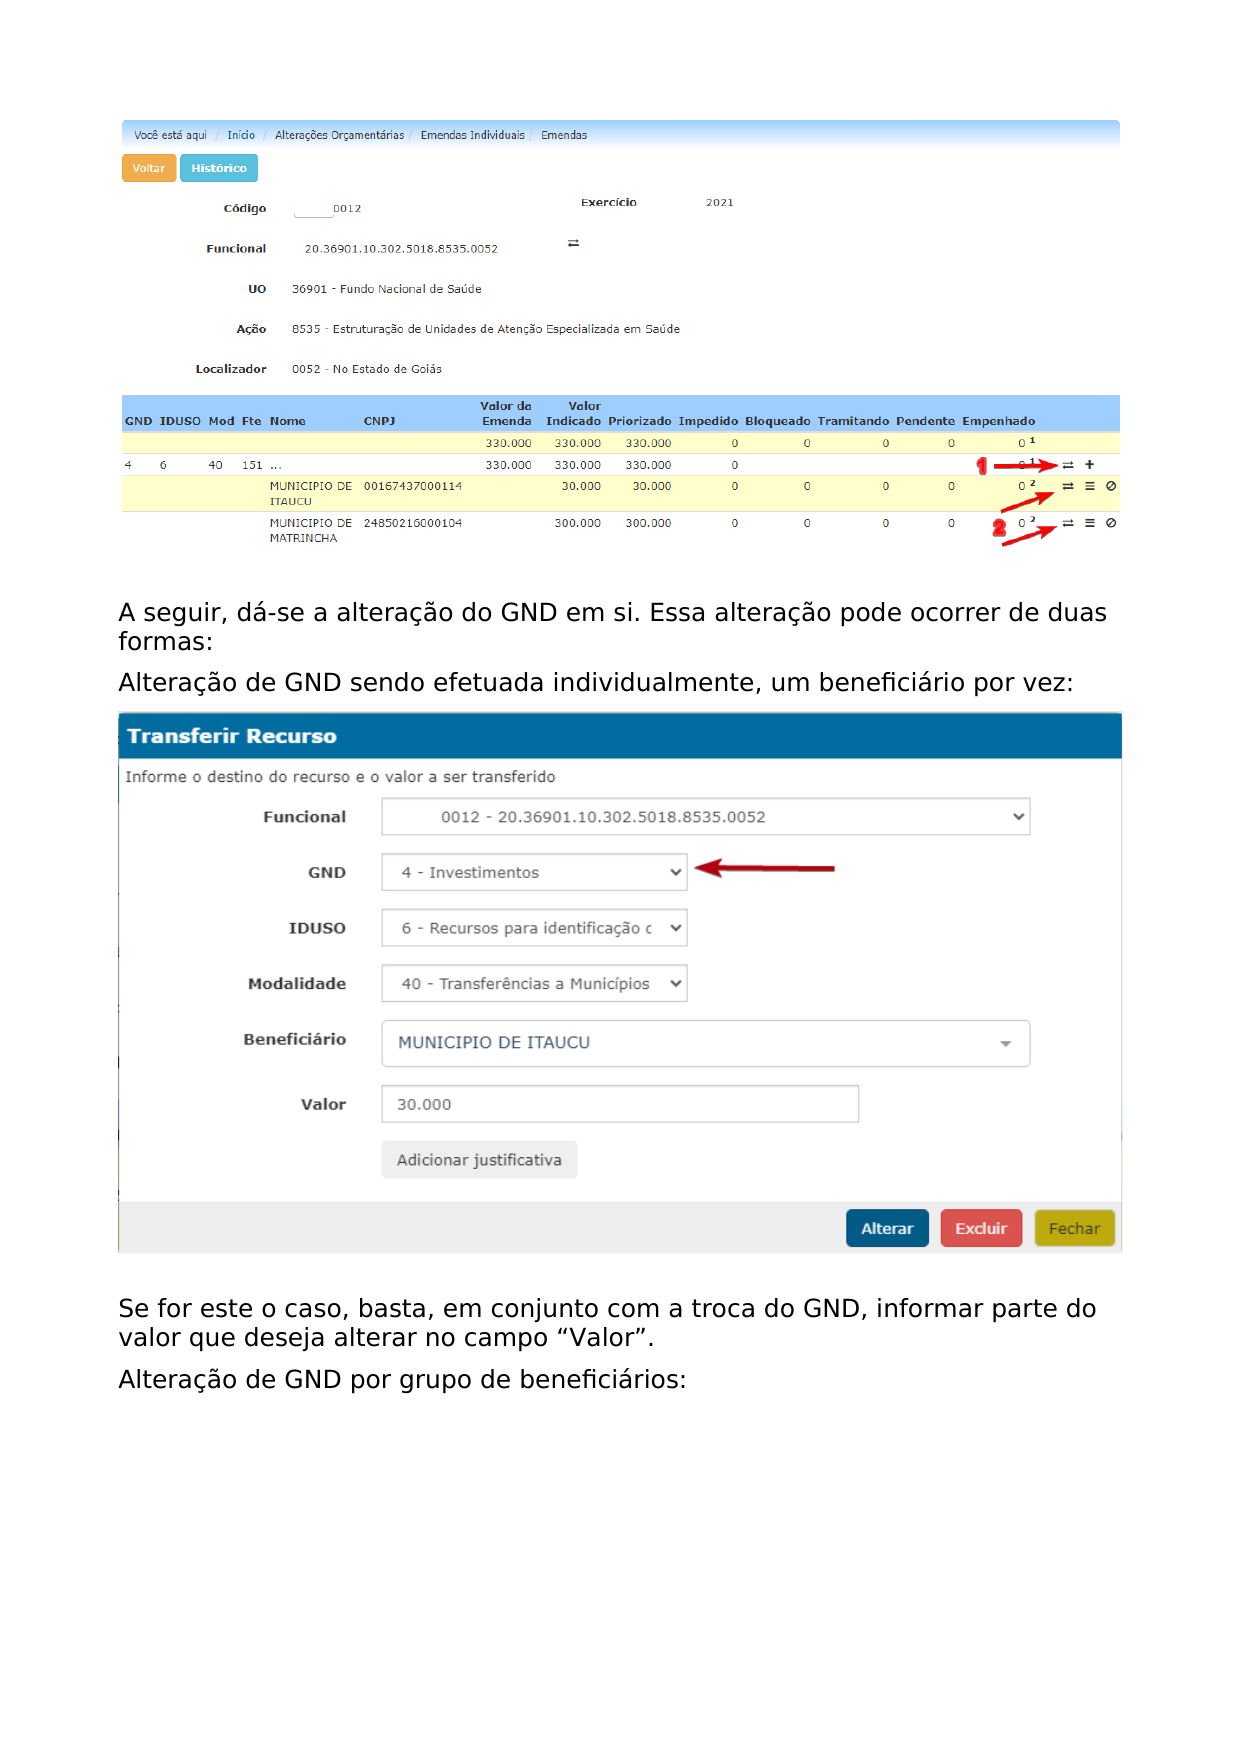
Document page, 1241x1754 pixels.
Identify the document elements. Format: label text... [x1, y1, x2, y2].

text Alteração de GND por grupo de beneficiários: [118, 1365, 1122, 1394]
picture [289, 733, 311, 743]
text A seguir, dá-se a alteração do GND em si. Essa alteração pode ocorrer de duas formas: [118, 598, 1122, 656]
picture [312, 733, 336, 743]
text Se for este o caso, basta, em conjunto com a troca do GND, informar parte do valor que deseja alterar no campo “Valor”. [118, 1294, 1122, 1352]
picture [166, 728, 200, 743]
text Alteração de GND sendo efetuada individualmente, um beneficiário por vez: [118, 669, 1122, 698]
picture [118, 118, 1123, 557]
picture [263, 733, 286, 743]
picture [247, 729, 262, 743]
picture [142, 733, 150, 743]
picture [128, 729, 141, 743]
picture [118, 710, 1123, 1253]
picture [231, 733, 239, 743]
picture [200, 733, 228, 743]
picture [152, 733, 163, 743]
